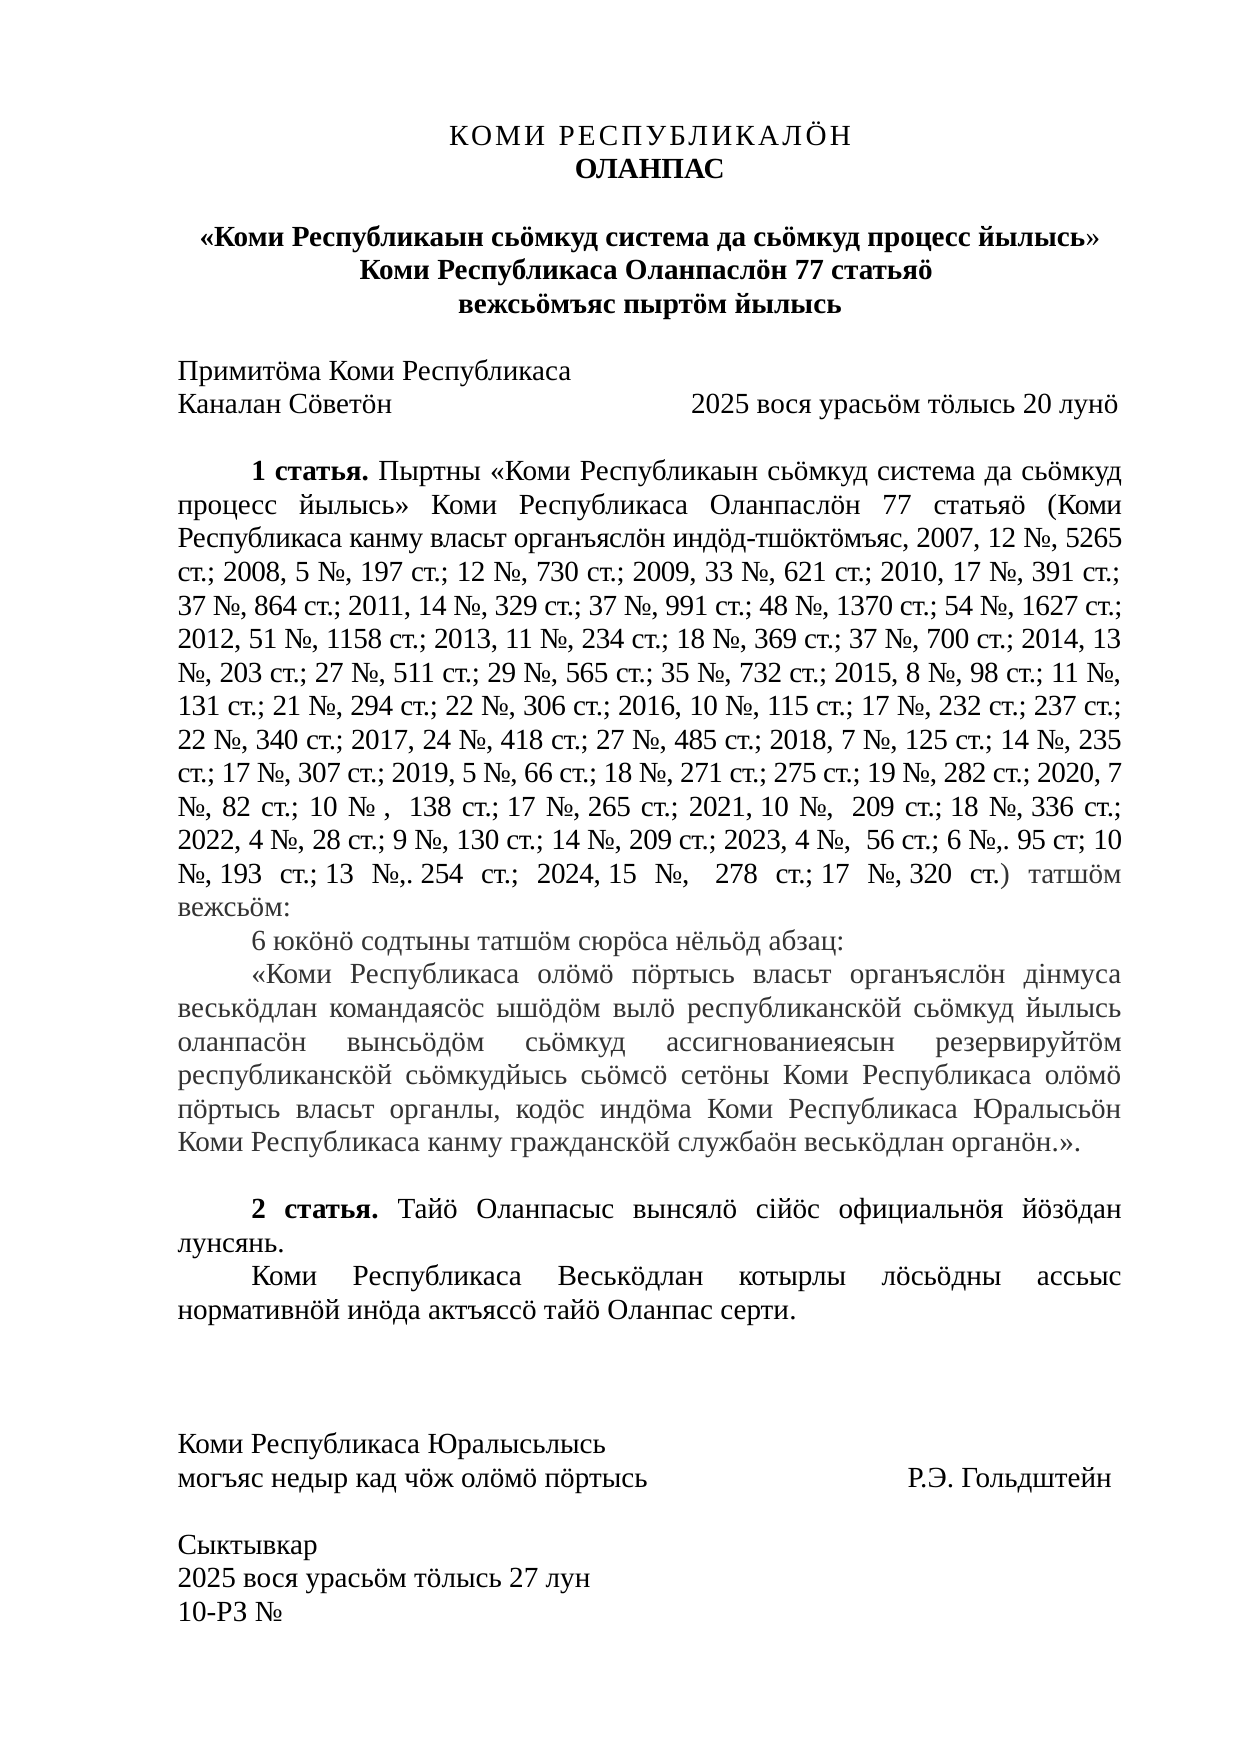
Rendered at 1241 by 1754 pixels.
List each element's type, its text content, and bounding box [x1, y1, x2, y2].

text 6 юкӧнӧ содтыны татшӧм сюрӧса нёльӧд абзац: [177, 923, 1122, 957]
subtitle КОМИ РЕСПУБЛИКАЛÖН [177, 118, 1122, 152]
text 10-РЗ № [177, 1594, 1122, 1627]
text Сыктывкар [177, 1527, 1122, 1560]
text «Коми Республикаын сьӧмкуд система да сьӧмкуд процесс йылысь» Коми Республикаса Оланпаслӧн 77 статьяӧ [177, 219, 1122, 286]
text Каналан Сӧветӧн 2025 вося урасьӧм тӧлысь 20 лунӧ [177, 386, 1122, 420]
text могъяс недыр кад чӧж олӧмӧ пӧртысь Р.Э. Гольдштейн [177, 1460, 1122, 1493]
text вежсьӧмъяс пыртӧм йылысь [177, 286, 1122, 319]
text Коми Республикаса Веськӧдлан котырлы лӧсьӧдны ассьыс нормативнӧй инӧда актъяссӧ тайӧ Оланпас серти. [177, 1258, 1122, 1326]
text 2025 вося урасьӧм тӧлысь 27 лун [177, 1560, 1122, 1594]
subtitle ОЛАНПАС [177, 152, 1122, 185]
subtitle 2 статья. Тайӧ Оланпасыс вынсялӧ сійӧс официальнӧя йӧзӧдан лунсянь. [177, 1191, 1122, 1258]
text Коми Республикаса Юралысьлысь [177, 1426, 1122, 1460]
text Примитӧма Коми Республикаса [177, 353, 1122, 386]
text 1 статья. Пыртны «Коми Республикаын сьӧмкуд система да сьӧмкуд процесс йылысь» Коми Республикаса Оланпаслӧн 77 статьяӧ (Коми Республикаса канму власьт органъяслӧн индӧд-тшӧктӧмъяс, 2007, 12 №, 5265 ст.; 2008, 5 №, 197 ст.; 12 №, 730 ст.; 2009, 33 №, 621 ст.; 2010, 17 №, 391 ст.; 37 №, 864 ст.; 2011, 14 №, 329 ст.; 37 №, 991 ст.; 48 №, 1370 ст.; 54 №, 1627 ст.; 2012, 51 №, 1158 ст.; 2013, 11 №, 234 ст.; 18 №, 369 ст.; 37 №, 700 ст.; 2014, 13 №, 203 ст.; 27 №, 511 ст.; 29 №, 565 ст.; 35 №, 732 ст.; 2015, 8 №, 98 ст.; 11 №, 131 ст.; 21 №, 294 ст.; 22 №, 306 ст.; 2016, 10 №, 115 ст.; 17 №, 232 ст.; 237 ст.; 22 №, 340 ст.; 2017, 24 №, 418 ст.; 27 №, 485 ст.; 2018, 7 №, 125 ст.; 14 №, 235 ст.; 17 №, 307 ст.; 2019, 5 №, 66 ст.; 18 №, 271 ст.; 275 ст.; 19 №, 282 ст.; 2020, 7 №, 82 ст.; 10 № , 138 ст.; 17 №, 265 ст.; 2021, 10 №, 209 ст.; 18 №, 336 ст.; 2022, 4 №, 28 ст.; 9 №, 130 ст.; 14 №, 209 ст.; 2023, 4 №, 56 ст.; 6 №,. 95 ст; 10 №, 193 ст.; 13 №,. 254 ст.; 2024, 15 №, 278 ст.; 17 №, 320 ст.) татшӧм вежсьӧм: [177, 453, 1122, 923]
text «Коми Республикаса олӧмӧ пӧртысь власьт органъяслӧн дінмуса веськӧдлан командаясӧс ышӧдӧм вылӧ республиканскӧй сьӧмкуд йылысь оланпасӧн вынсьӧдӧм сьӧмкуд ассигнованиеясын резервируйтӧм республиканскӧй сьӧмкудйысь сьӧмсӧ сетӧны Коми Республикаса олӧмӧ пӧртысь власьт органлы, кодӧс индӧма Коми Республикаса Юралысьӧн Коми Республикаса канму гражданскӧй службаӧн веськӧдлан органӧн.». [177, 957, 1122, 1158]
